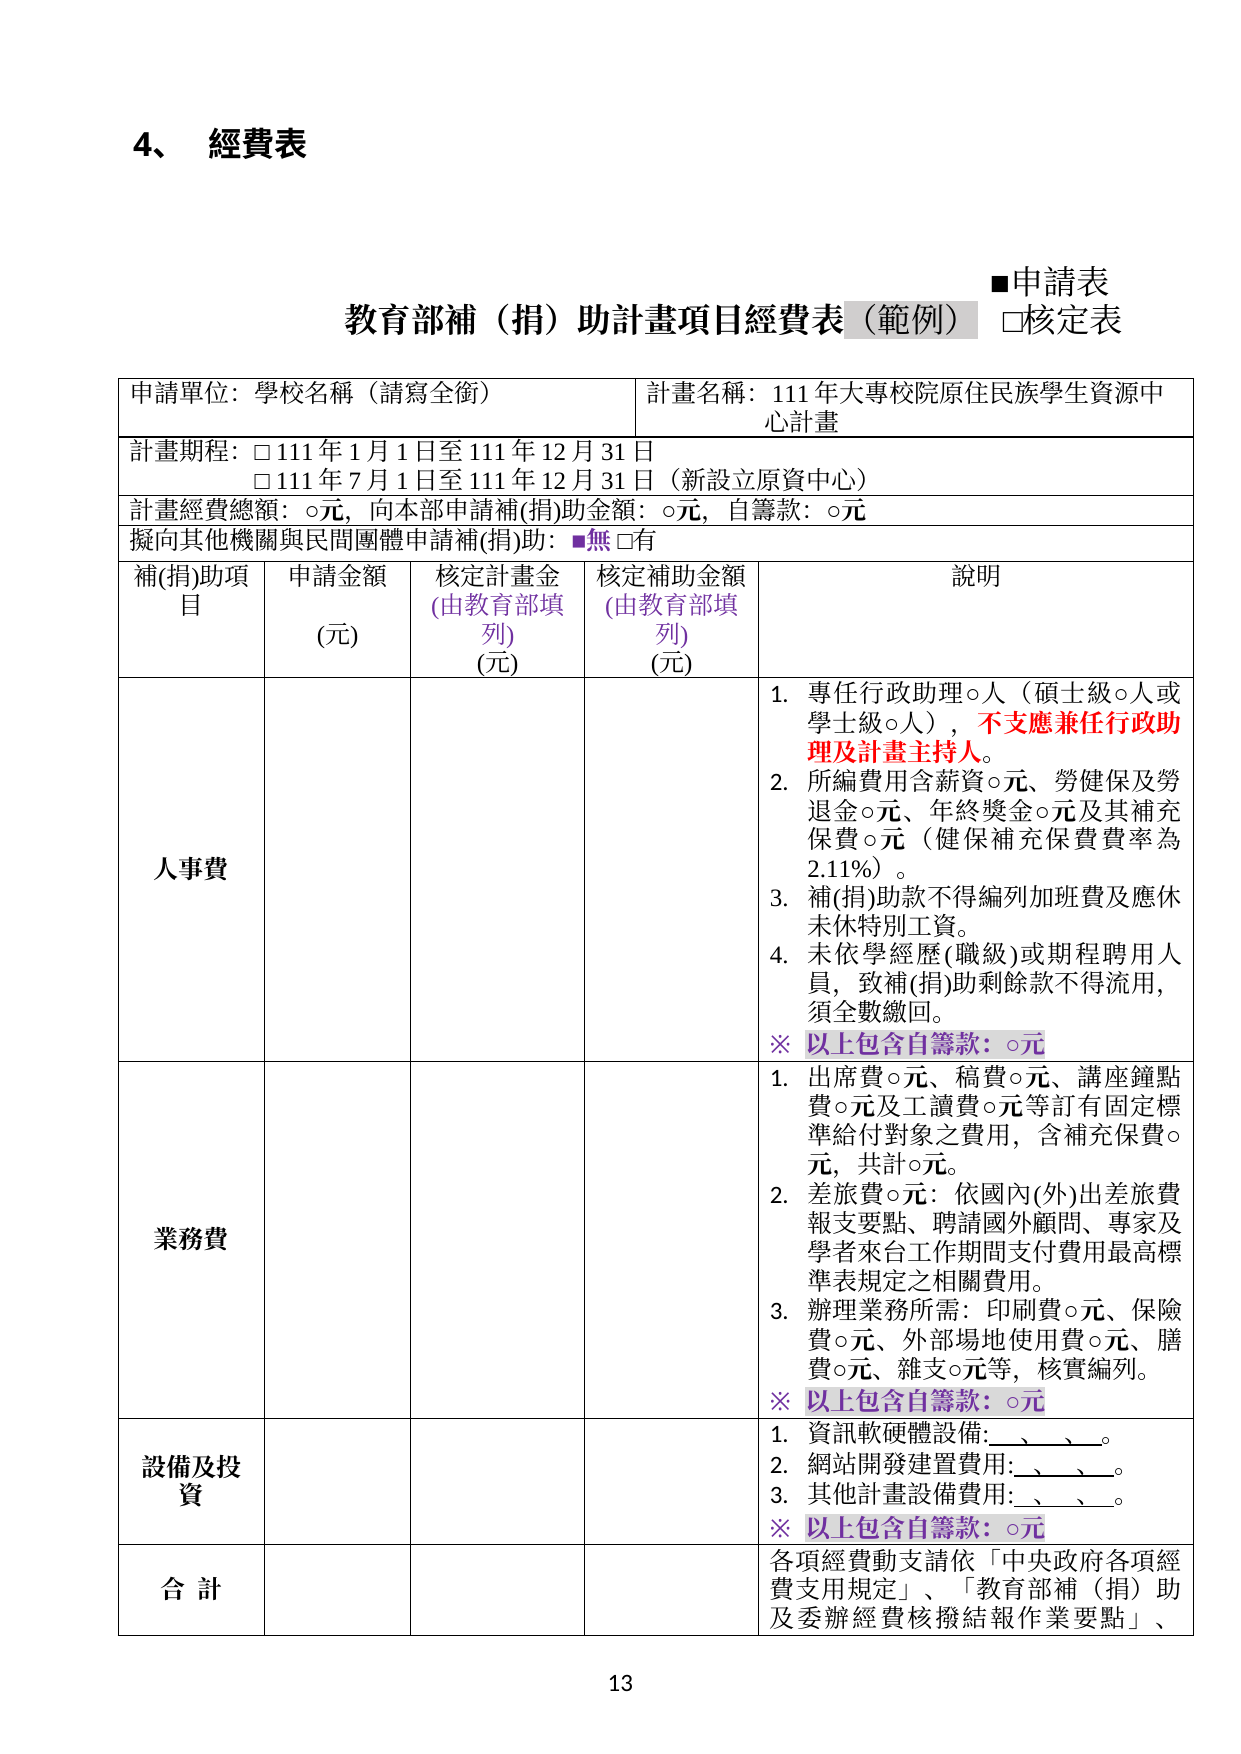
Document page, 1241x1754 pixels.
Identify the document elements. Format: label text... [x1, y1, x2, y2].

table_cell ■申請表 [978, 212, 1193, 301]
table_header [118, 167, 333, 212]
table_cell [265, 1545, 410, 1635]
table_cell [333, 212, 548, 301]
table_cell [265, 1062, 410, 1418]
table_cell 申請金額 (元) [265, 562, 410, 677]
table_cell 說明 [759, 562, 1193, 677]
table_cell [411, 678, 584, 1061]
table_cell [265, 678, 410, 1061]
table_header [978, 167, 1193, 212]
table_cell [411, 1062, 584, 1418]
table_cell [118, 340, 333, 378]
table_cell 計畫名稱：111年大專校院原住民族學生資源中心計畫 [636, 379, 1193, 436]
table_cell [585, 1419, 758, 1544]
table_cell [585, 1545, 758, 1635]
table_cell [411, 1545, 584, 1635]
table_cell [978, 340, 1193, 378]
table_cell [333, 340, 548, 378]
table_header [548, 167, 763, 212]
table_cell 計畫經費總額：○元，向本部申請補(捐)助金額：○元，自籌款：○元 [119, 496, 1193, 525]
table_cell [411, 1419, 584, 1544]
table_cell [118, 212, 333, 301]
table_header [763, 167, 978, 212]
table_cell 各項經費動支請依「中央政府各項經費支用規定」、「教育部補（捐）助及委辦經費核撥結報作業要點」、 [759, 1545, 1193, 1635]
table_cell [585, 678, 758, 1061]
table_cell 申請單位：學校名稱（請寫全銜） [119, 379, 635, 436]
table_cell 計畫期程：□ 111年1月1日至111年12月31日 □ 111年7月1日至111年12月31日（新設立原資中心） [119, 438, 1193, 495]
table_cell 出席費○元、稿費○元、講座鐘點費○元及工讀費○元等訂有固定標準給付對象之費用，含補充保費○元，共計○元。 差旅費○元：依國內(外)出差旅費報支要點、聘請國外顧問、專家及學者來台工作期間支付費用最高標準表規定之相關費用。 辦理業務所需：印刷費○元、保險費○元、外部場地使用費○元、膳費○元、雜支○元等，核實編列。 以上包含自籌款：○元 [759, 1062, 1193, 1418]
table_cell 核定計畫金 (由教育部填列) (元) [411, 562, 584, 677]
table_cell [265, 1419, 410, 1544]
table_cell 專任行政助理○人（碩士級○人或學士級○人），不支應兼任行政助理及計畫主持人。 所編費用含薪資○元、勞健保及勞退金○元、年終獎金○元及其補充保費○元（健保補充保費費率為2.11%）。 補(捐)助款不得編列加班費及應休未休特別工資。 未依學經歷(職級)或期程聘用人員，致補(捐)助剩餘款不得流用，須全數繳回。 以上包含自籌款：○元 [759, 678, 1193, 1061]
table_cell [585, 1062, 758, 1418]
table_cell 人事費 [119, 678, 264, 1061]
table_cell [548, 340, 763, 378]
table_cell [763, 212, 978, 301]
list 經費表 [133, 118, 1122, 167]
table_cell [763, 340, 978, 378]
table_cell 補(捐)助項目 [119, 562, 264, 677]
table_cell 業務費 [119, 1062, 264, 1418]
table_cell 教育部補（捐）助計畫項目經費表（範例） □核定表 [333, 301, 1193, 339]
table_cell 設備及投資 [119, 1419, 264, 1544]
table_cell [548, 212, 763, 301]
table_cell 擬向其他機關與民間團體申請補(捐)助：■無 □有 [119, 526, 1193, 561]
table_header [333, 167, 548, 212]
table_cell 核定補助金額 (由教育部填列) (元) [585, 562, 758, 677]
table_cell 資訊軟硬體設備: 、 、 。 網站開發建置費用: 、 、 。 其他計畫設備費用: 、 、 。 以上包含自籌款：○元 [759, 1419, 1193, 1544]
table_cell [118, 301, 333, 339]
table_cell 合 計 [119, 1545, 264, 1635]
